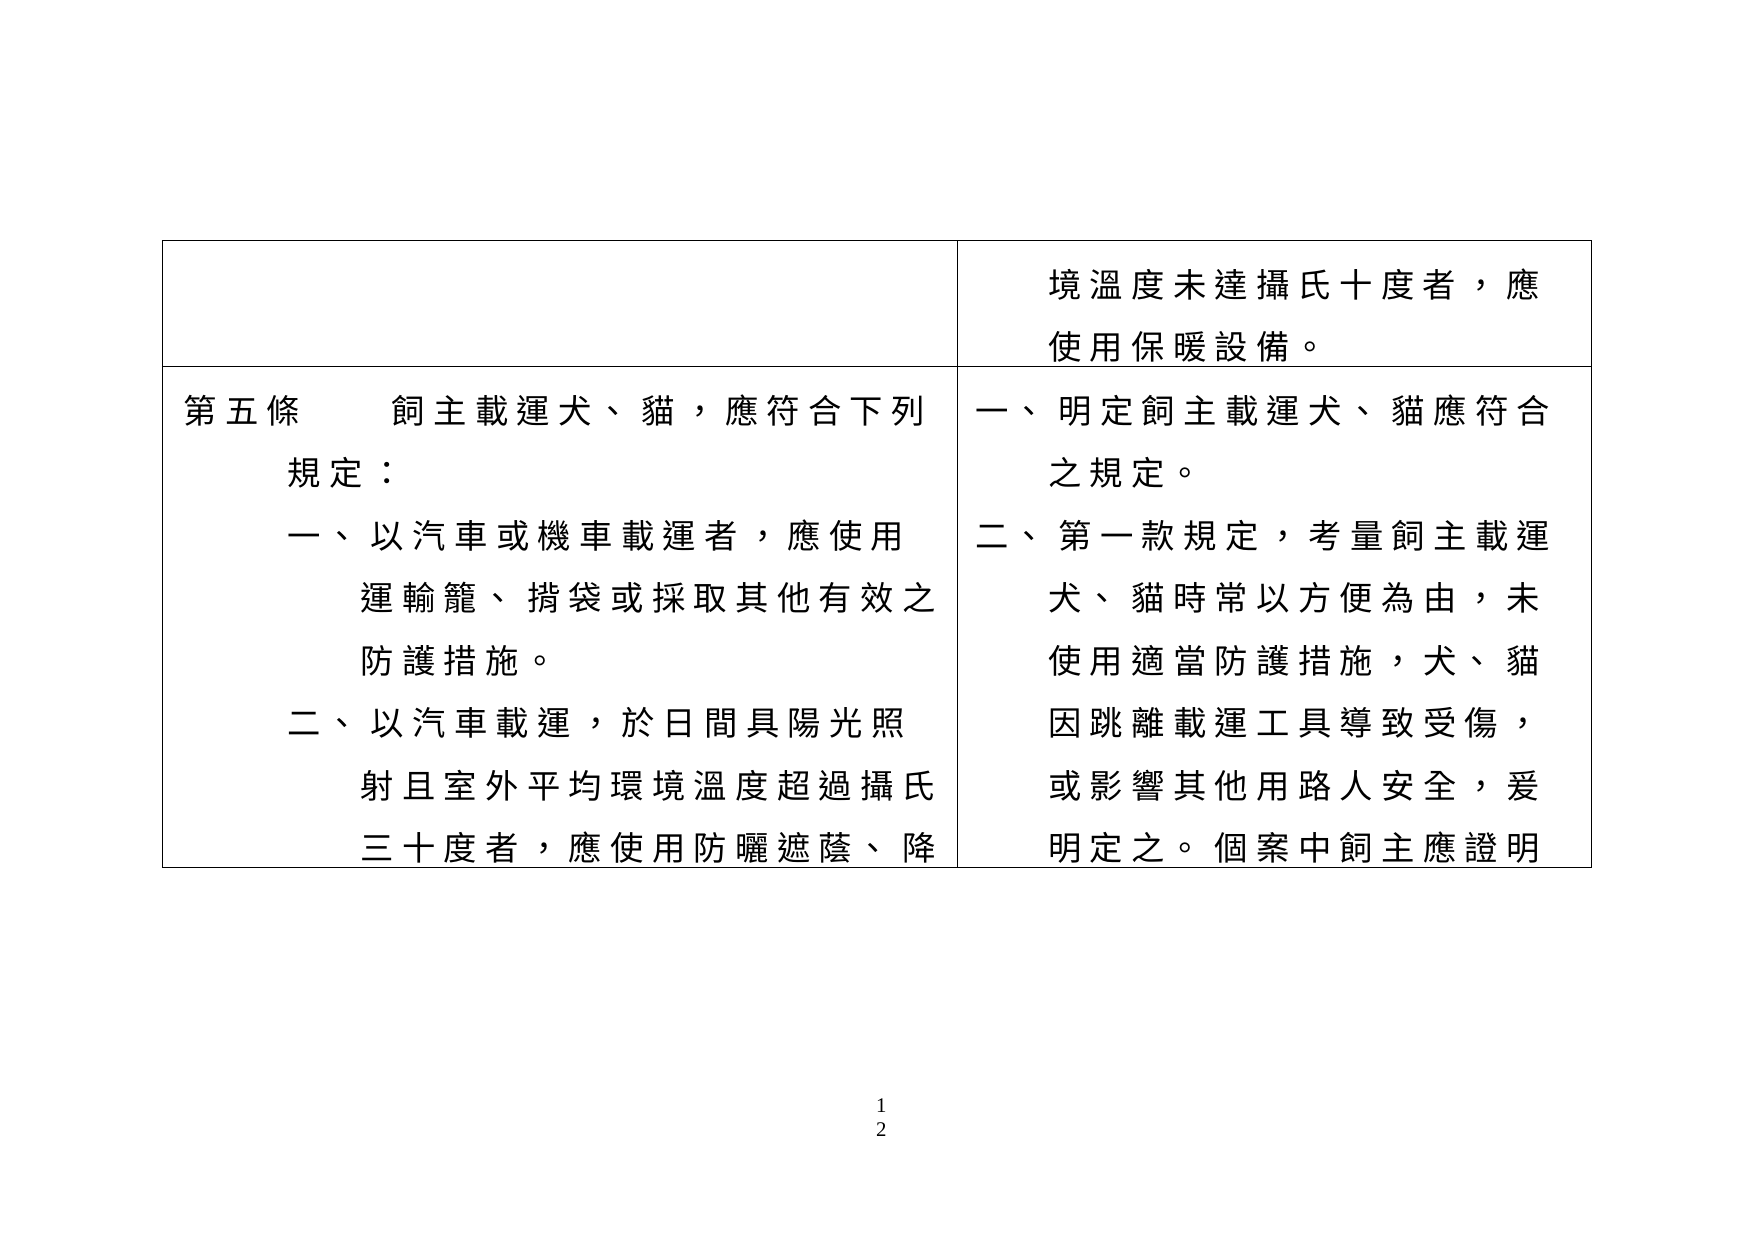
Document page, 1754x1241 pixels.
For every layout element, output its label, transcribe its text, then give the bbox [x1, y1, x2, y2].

table_cell 第五條 飼主載運犬、貓，應符合下列規定： 一、以汽車或機車載運者，應使用運輸籠、揹袋或採取其他有效之防護措施。 二、以汽車載運，於日間具陽光照射且室外平均環境溫度超過攝氏三十度者，應使用防曬遮蔭、降 [163, 367, 957, 867]
table_cell 一、明定飼主載運犬、貓應符合之規定。 二、第一款規定，考量飼主載運犬、貓時常以方便為由，未使用適當防護措施，犬、貓因跳離載運工具導致受傷，或影響其他用路人安全，爰明定之。個案中飼主應證明 [958, 367, 1591, 867]
table_cell 境溫度未達攝氏十度者，應使用保暖設備。 [958, 241, 1591, 366]
table_cell [163, 241, 957, 366]
